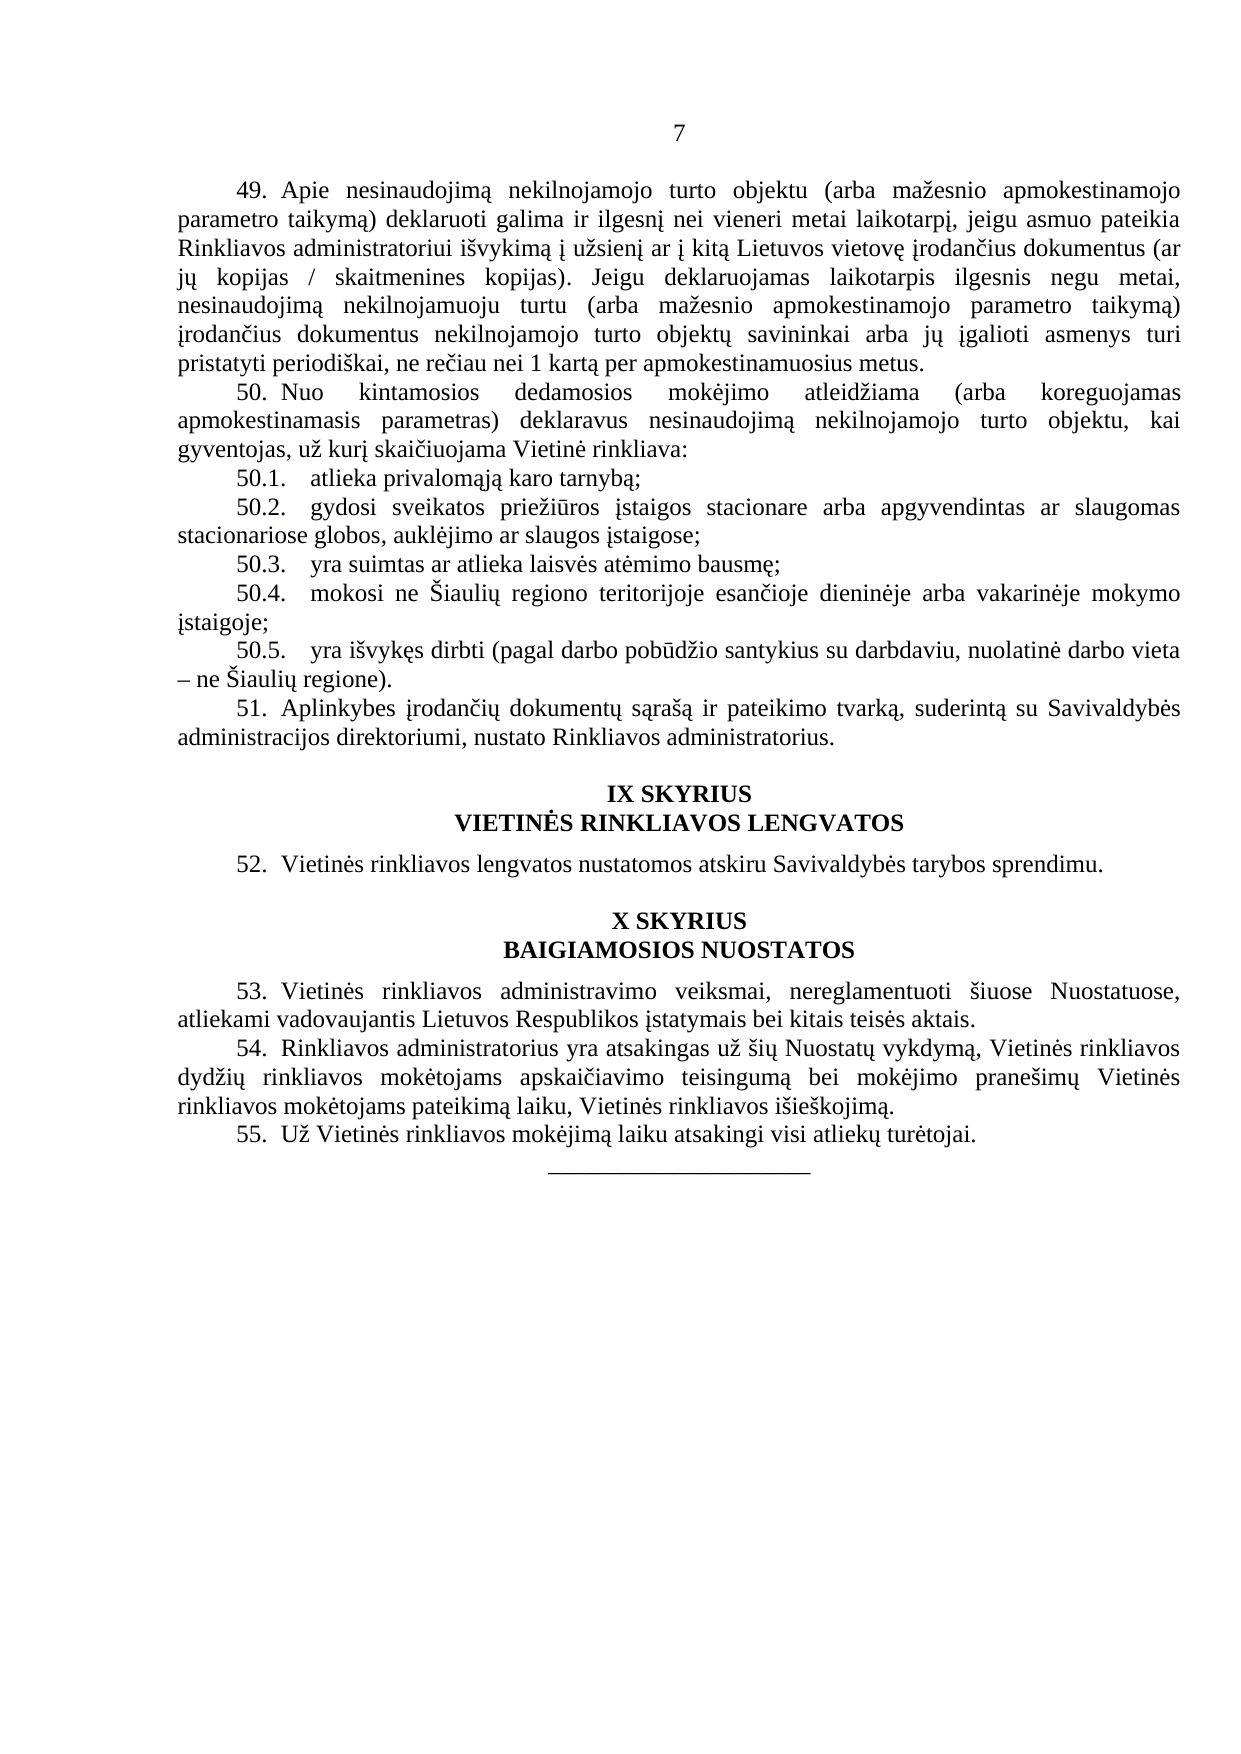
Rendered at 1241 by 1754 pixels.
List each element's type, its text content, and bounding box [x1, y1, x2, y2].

text IX SKYRIUS [177, 779, 1181, 808]
text 50.3. yra suimtas ar atlieka laisvės atėmimo bausmę; [177, 549, 1181, 578]
text 54. Rinkliavos administratorius yra atsakingas už šių Nuostatų vykdymą, Vietinės rinkliavos dydžių rinkliavos mokėtojams apskaičiavimo teisingumą bei mokėjimo pranešimų Vietinės rinkliavos mokėtojams pateikimą laiku, Vietinės rinkliavos išieškojimą. [177, 1033, 1181, 1119]
text 50.2. gydosi sveikatos priežiūros įstaigos stacionare arba apgyvendintas ar slaugomas stacionariose globos, auklėjimo ar slaugos įstaigose; [177, 492, 1181, 549]
text 52. Vietinės rinkliavos lengvatos nustatomos atskiru Savivaldybės tarybos sprendimu. [177, 849, 1181, 878]
text BAIGIAMOSIOS NUOSTATOS [177, 935, 1181, 964]
text 50.5. yra išvykęs dirbti (pagal darbo pobūdžio santykius su darbdaviu, nuolatinė darbo vieta – ne Šiaulių regione). [177, 636, 1181, 693]
text 50.1. atlieka privalomąją karo tarnybą; [177, 463, 1181, 492]
text X SKYRIUS [177, 906, 1181, 935]
text _____________________ [177, 1148, 1181, 1177]
text 49. Apie nesinaudojimą nekilnojamojo turto objektu (arba mažesnio apmokestinamojo parametro taikymą) deklaruoti galima ir ilgesnį nei vieneri metai laikotarpį, jeigu asmuo pateikia Rinkliavos administratoriui išvykimą į užsienį ar į kitą Lietuvos vietovę įrodančius dokumentus (ar jų kopijas / skaitmenines kopijas). Jeigu deklaruojamas laikotarpis ilgesnis negu metai, nesinaudojimą nekilnojamuoju turtu (arba mažesnio apmokestinamojo parametro taikymą) įrodančius dokumentus nekilnojamojo turto objektų savininkai arba jų įgalioti asmenys turi pristatyti periodiškai, ne rečiau nei 1 kartą per apmokestinamuosius metus. [177, 176, 1181, 377]
text VIETINĖS RINKLIAVOS LENGVATOS [177, 808, 1181, 837]
text 50.4. mokosi ne Šiaulių regiono teritorijoje esančioje dieninėje arba vakarinėje mokymo įstaigoje; [177, 578, 1181, 636]
text 55. Už Vietinės rinkliavos mokėjimą laiku atsakingi visi atliekų turėtojai. [177, 1119, 1181, 1148]
text 50. Nuo kintamosios dedamosios mokėjimo atleidžiama (arba koreguojamas apmokestinamasis parametras) deklaravus nesinaudojimą nekilnojamojo turto objektu, kai gyventojas, už kurį skaičiuojama Vietinė rinkliava: [177, 377, 1181, 463]
text 51. Aplinkybes įrodančių dokumentų sąrašą ir pateikimo tvarką, suderintą su Savivaldybės administracijos direktoriumi, nustato Rinkliavos administratorius. [177, 693, 1181, 751]
text 53. Vietinės rinkliavos administravimo veiksmai, nereglamentuoti šiuose Nuostatuose, atliekami vadovaujantis Lietuvos Respublikos įstatymais bei kitais teisės aktais. [177, 976, 1181, 1033]
